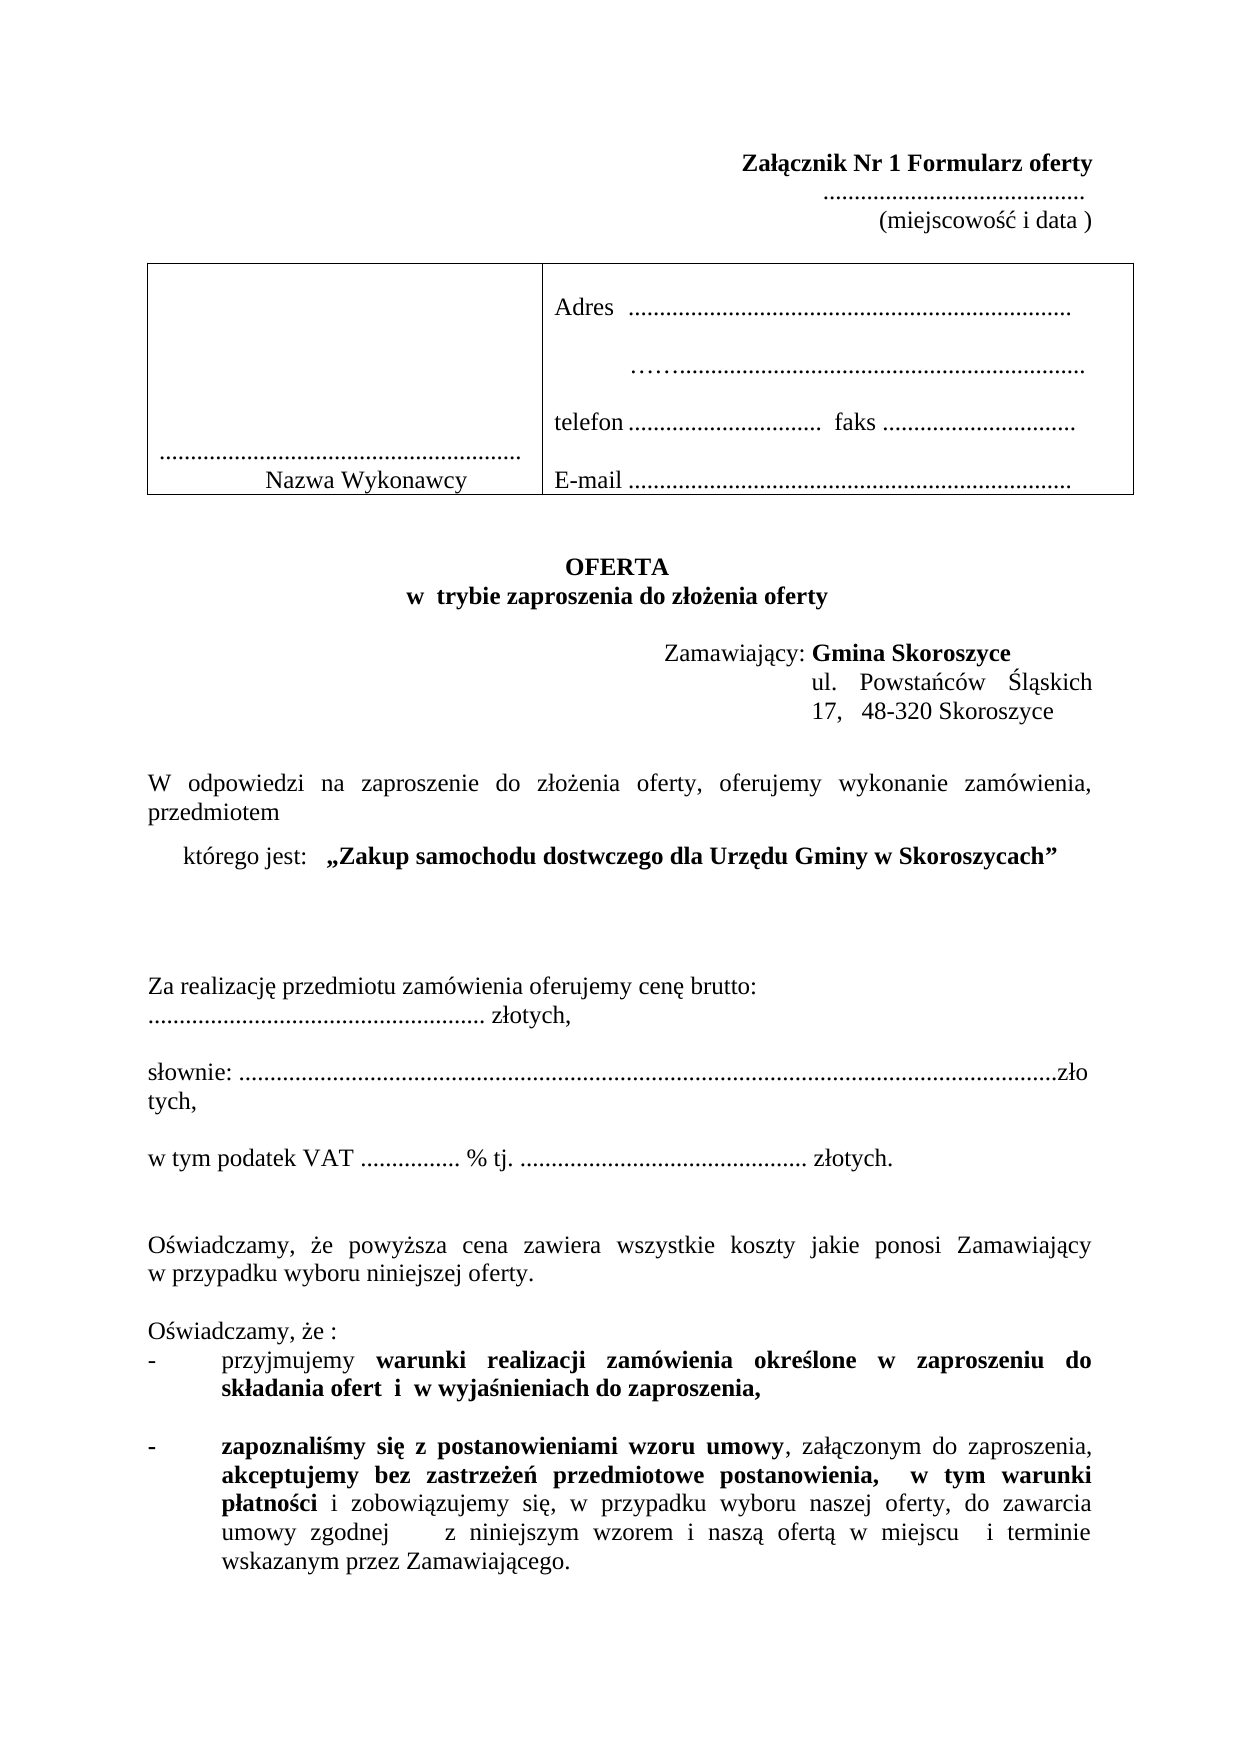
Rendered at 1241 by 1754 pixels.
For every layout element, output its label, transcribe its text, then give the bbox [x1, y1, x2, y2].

text ul. Powstańców Śląskich 17, 48-320 Skoroszyce [811, 667, 1093, 725]
text którego jest: „Zakup samochodu dostwczego dla Urzędu Gminy w Skoroszycach” [148, 841, 1093, 870]
text .......................................... [748, 176, 1093, 205]
table_header Adres ....................................................................... ……................................................................. telefon ............................... faks ............................... E-mail ....................................................................... [543, 264, 1133, 494]
subtitle w trybie zaproszenia do złożenia oferty [148, 581, 1093, 610]
text - przyjmujemy warunki realizacji zamówienia określone w zaproszeniu do składania ofert i w wyjaśnieniach do zaproszenia, [148, 1345, 1093, 1402]
text Zamawiający: Gmina Skoroszyce [148, 638, 1093, 667]
table_header .......................................................... Nazwa Wykonawcy [148, 264, 542, 494]
subtitle OFERTA [148, 552, 1093, 581]
text słownie: ...................................................................................................................................złotych, [148, 1057, 1093, 1115]
text W odpowiedzi na zaproszenie do złożenia oferty, oferujemy wykonanie zamówienia, przedmiotem [148, 768, 1093, 826]
text Za realizację przedmiotu zamówienia oferujemy cenę brutto: ...................................................... złotych, [148, 971, 1093, 1028]
text (miejscowość i data ) [373, 205, 1093, 234]
text - zapoznaliśmy się z postanowieniami wzoru umowy, załączonym do zaproszenia, akceptujemy bez zastrzeżeń przedmiotowe postanowienia, w tym warunki płatności i zobowiązujemy się, w przypadku wyboru naszej oferty, do zawarcia umowy zgodnej z niniejszym wzorem i naszą ofertą w miejscu i terminie wskazanym przez Zamawiającego. [148, 1431, 1093, 1575]
text w tym podatek VAT ................ % tj. .............................................. złotych. [148, 1143, 1093, 1172]
text Oświadczamy, że powyższa cena zawiera wszystkie koszty jakie ponosi Zamawiający w przypadku wyboru niniejszej oferty. [148, 1230, 1093, 1287]
text Oświadczamy, że : [148, 1316, 1093, 1345]
text Załącznik Nr 1 Formularz oferty [148, 148, 1093, 176]
